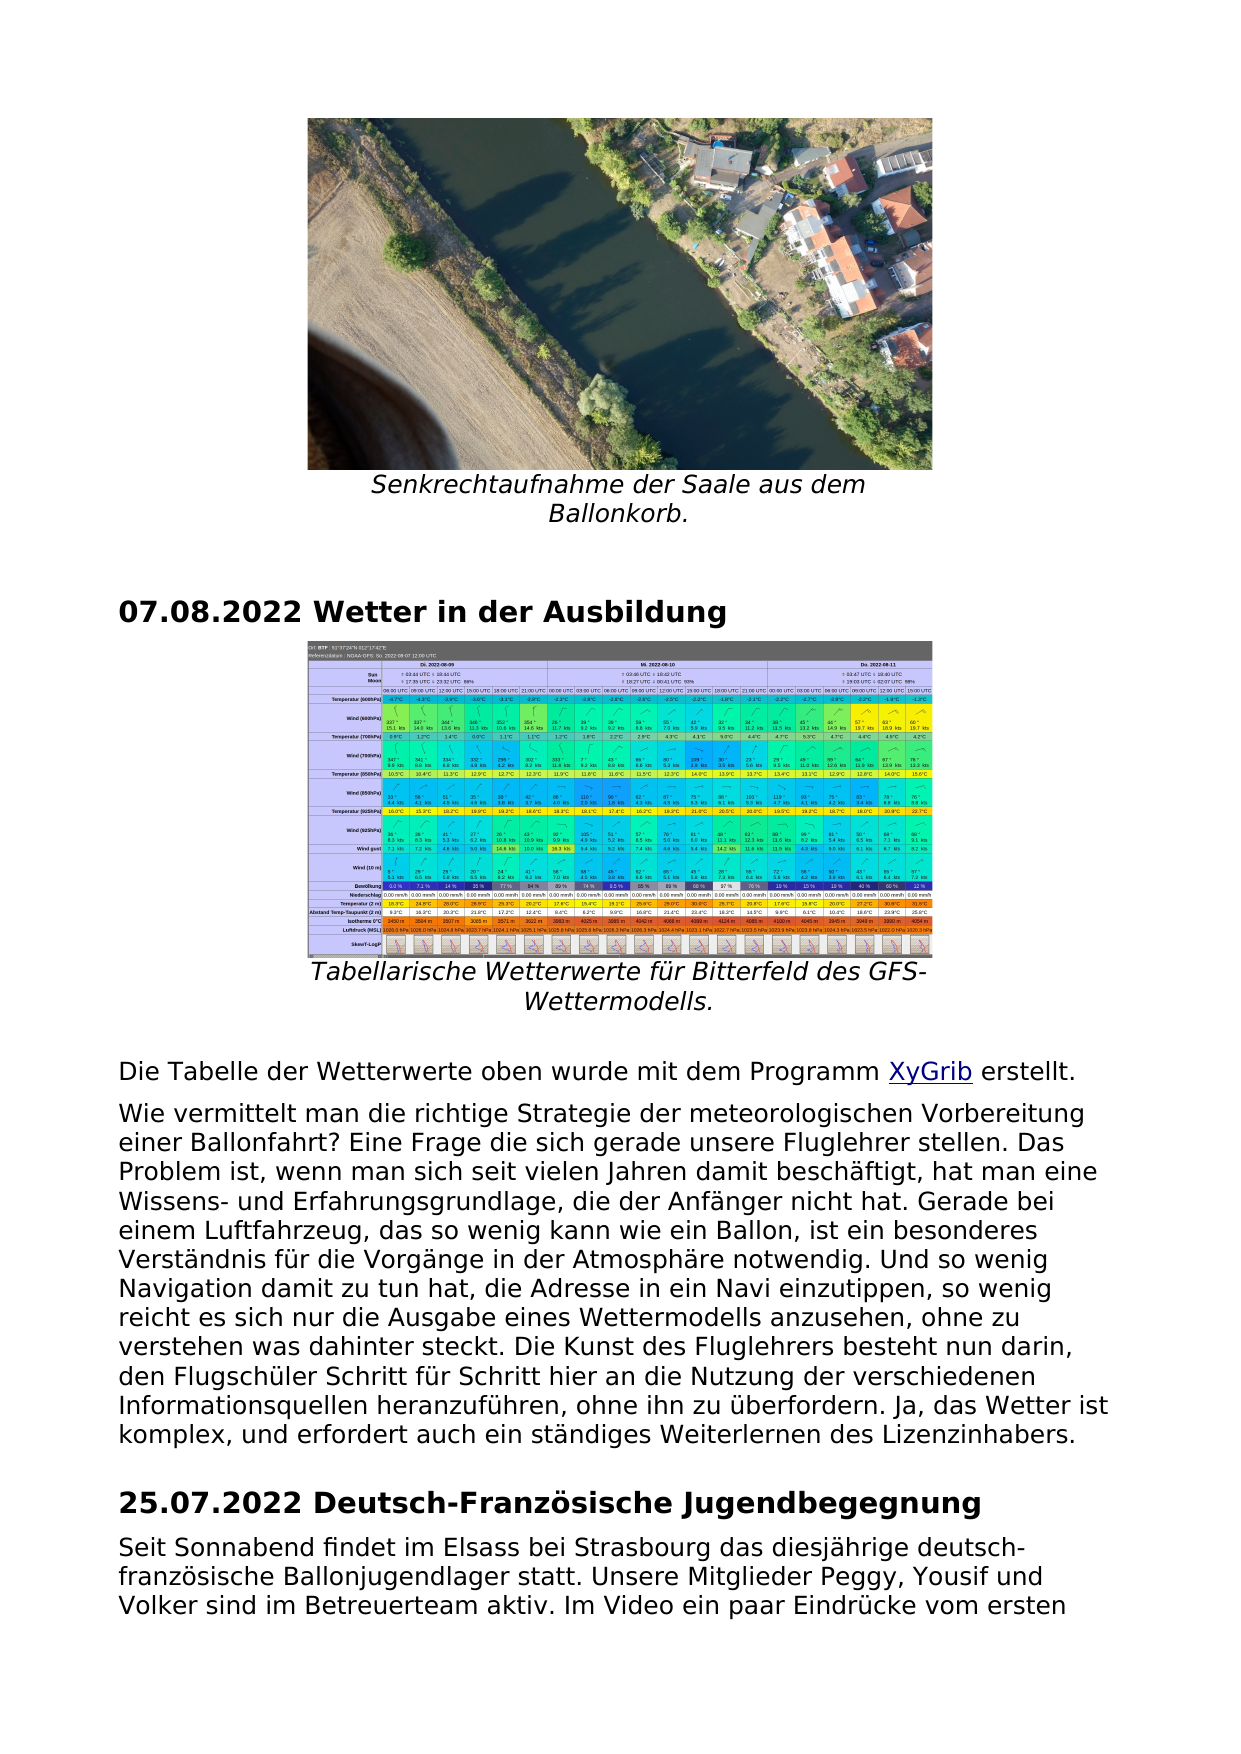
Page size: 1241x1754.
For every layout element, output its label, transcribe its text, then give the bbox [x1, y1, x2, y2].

text Wie vermittelt man die richtige Strategie der meteorologischen Vorbereitung einer Ballonfahrt? Eine Frage die sich gerade unsere Fluglehrer stellen. Das Problem ist, wenn man sich seit vielen Jahren damit beschäftigt, hat man eine Wissens- und Erfahrungsgrundlage, die der Anfänger nicht hat. Gerade bei einem Luftfahrzeug, das so wenig kann wie ein Ballon, ist ein besonderes Verständnis für die Vorgänge in der Atmosphäre notwendig. Und so wenig Navigation damit zu tun hat, die Adresse in ein Navi einzutippen, so wenig reicht es sich nur die Ausgabe eines Wettermodells anzusehen, ohne zu verstehen was dahinter steckt. Die Kunst des Fluglehrers besteht nun darin, den Flugschüler Schritt für Schritt hier an die Nutzung der verschiedenen Informationsquellen heranzuführen, ohne ihn zu überfordern. Ja, das Wetter ist komplex, und erfordert auch ein ständiges Weiterlernen des Lizenzinhabers. [118, 1099, 1122, 1449]
subtitle 25.07.2022 Deutsch-Französische Jugendbegegnung [118, 1487, 1122, 1521]
text Seit Sonnabend findet im Elsass bei Strasbourg das diesjährige deutsch-französische Ballonjugendlager statt. Unsere Mitglieder Peggy, Yousif und Volker sind im Betreuerteam aktiv. Im Video ein paar Eindrücke vom ersten [118, 1533, 1122, 1621]
text Tabellarische Wetterwerte für Bitterfeld des GFS-Wettermodells. [308, 958, 933, 1016]
text Die Tabelle der Wetterwerte oben wurde mit dem Programm XyGrib erstellt. [118, 1058, 1122, 1087]
picture [307, 118, 933, 470]
picture [307, 641, 933, 958]
subtitle 07.08.2022 Wetter in der Ausbildung [118, 595, 1122, 629]
text Senkrechtaufnahme der Saale aus dem Ballonkorb. [308, 470, 933, 528]
